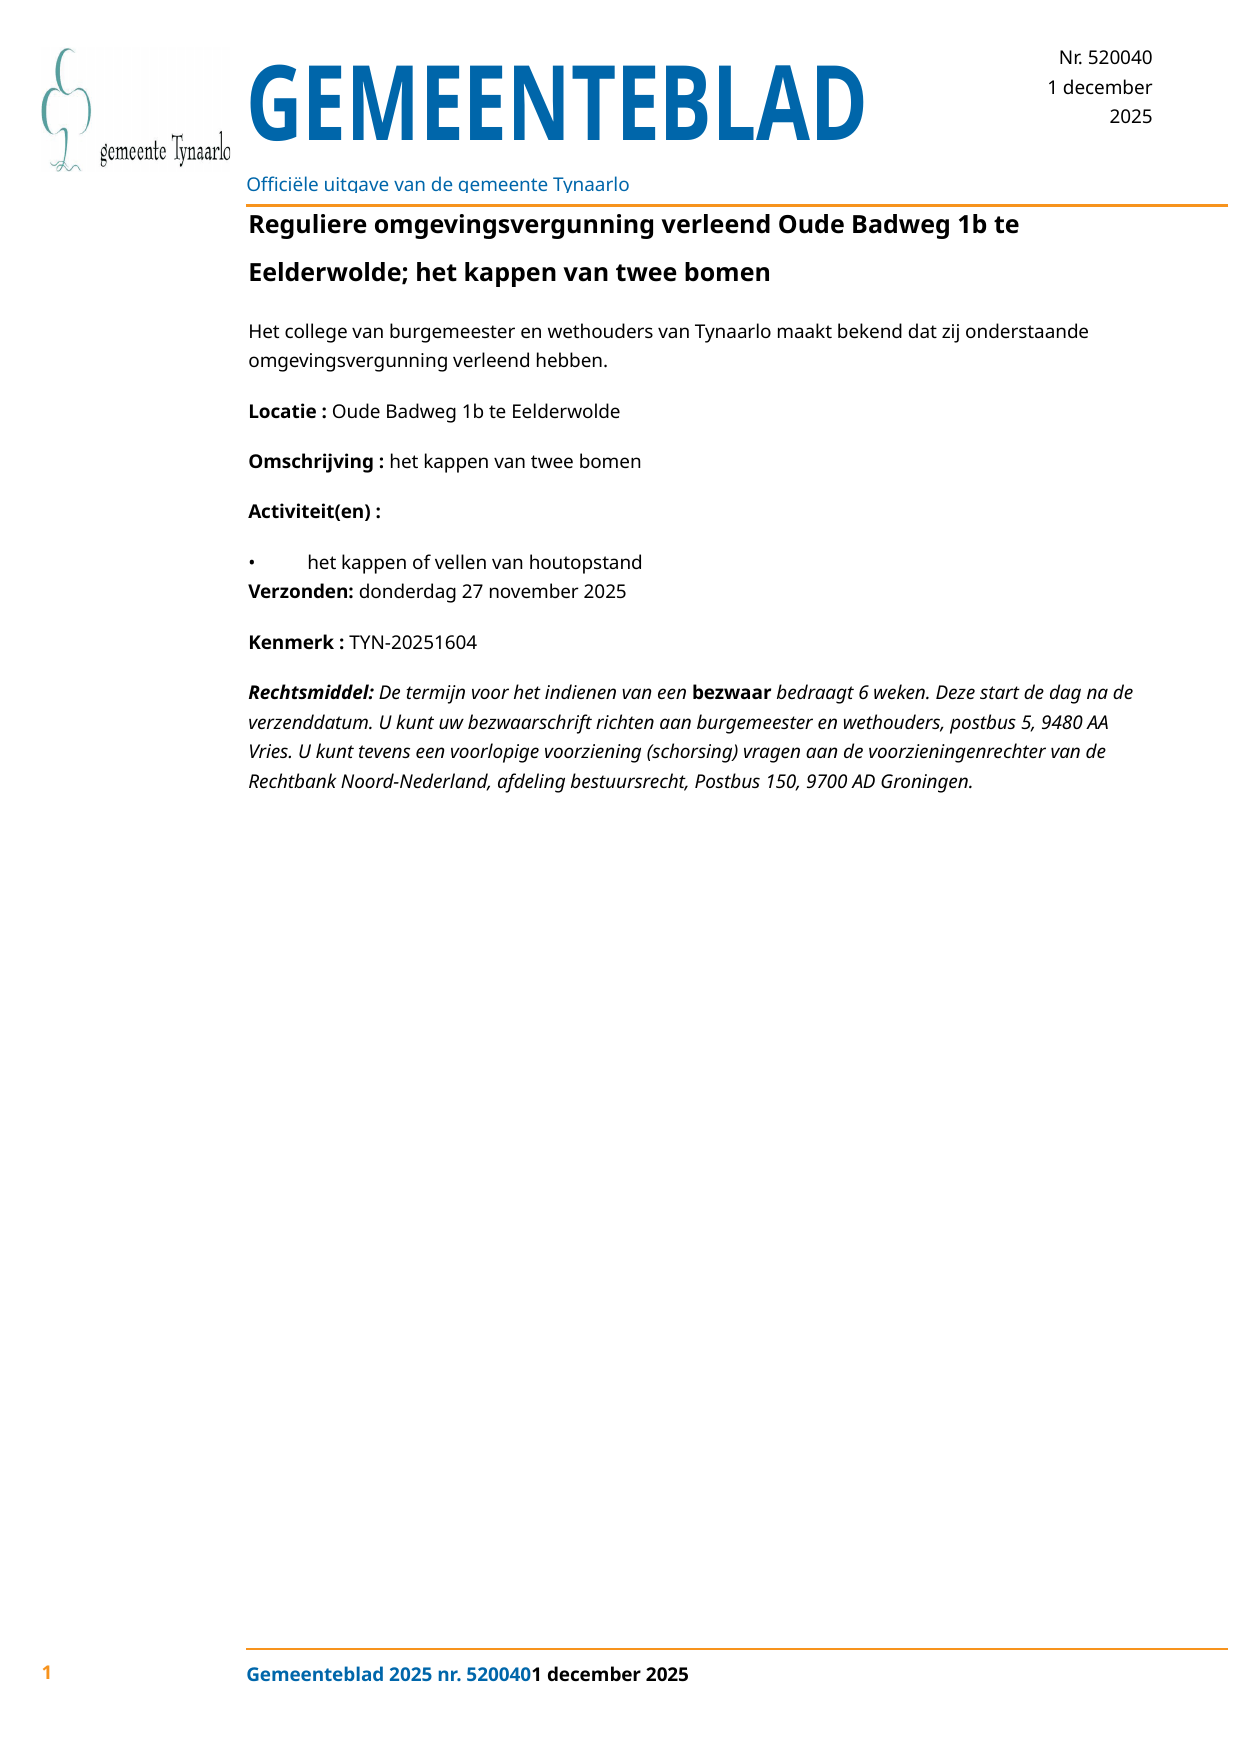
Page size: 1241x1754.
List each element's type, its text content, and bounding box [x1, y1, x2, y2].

text Activiteit(en) : [248, 499, 1152, 524]
picture [41, 47, 231, 172]
text Kenmerk : TYN-20251604 [248, 629, 1152, 655]
text Het college van burgemeester en wethouders van Tynaarlo maakt bekend dat zij onderstaande omgevingsvergunning verleend hebben. [248, 318, 1152, 373]
text Rechtsmiddel: De termijn voor het indienen van een bezwaar bedraagt 6 weken. Deze start de dag na de verzenddatum. U kunt uw bezwaarschrift richten aan burgemeester en wethouders, postbus 5, 9480 AA Vries. U kunt tevens een voorlopige voorziening (schorsing) vragen aan de voorzieningenrechter van de Rechtbank Noord-Nederland, afdeling bestuursrecht, Postbus 150, 9700 AD Groningen. [248, 679, 1152, 794]
text Verzonden: donderdag 27 november 2025 [248, 579, 1152, 604]
list het kappen of vellen van houtopstand [248, 549, 1152, 575]
text Locatie : Oude Badweg 1b te Eelderwolde [248, 398, 1152, 424]
text Omschrijving : het kappen van twee bomen [248, 448, 1152, 474]
text Reguliere omgevingsvergunning verleend Oude Badweg 1b te Eelderwolde; het kappen van twee bomen [248, 207, 1152, 288]
